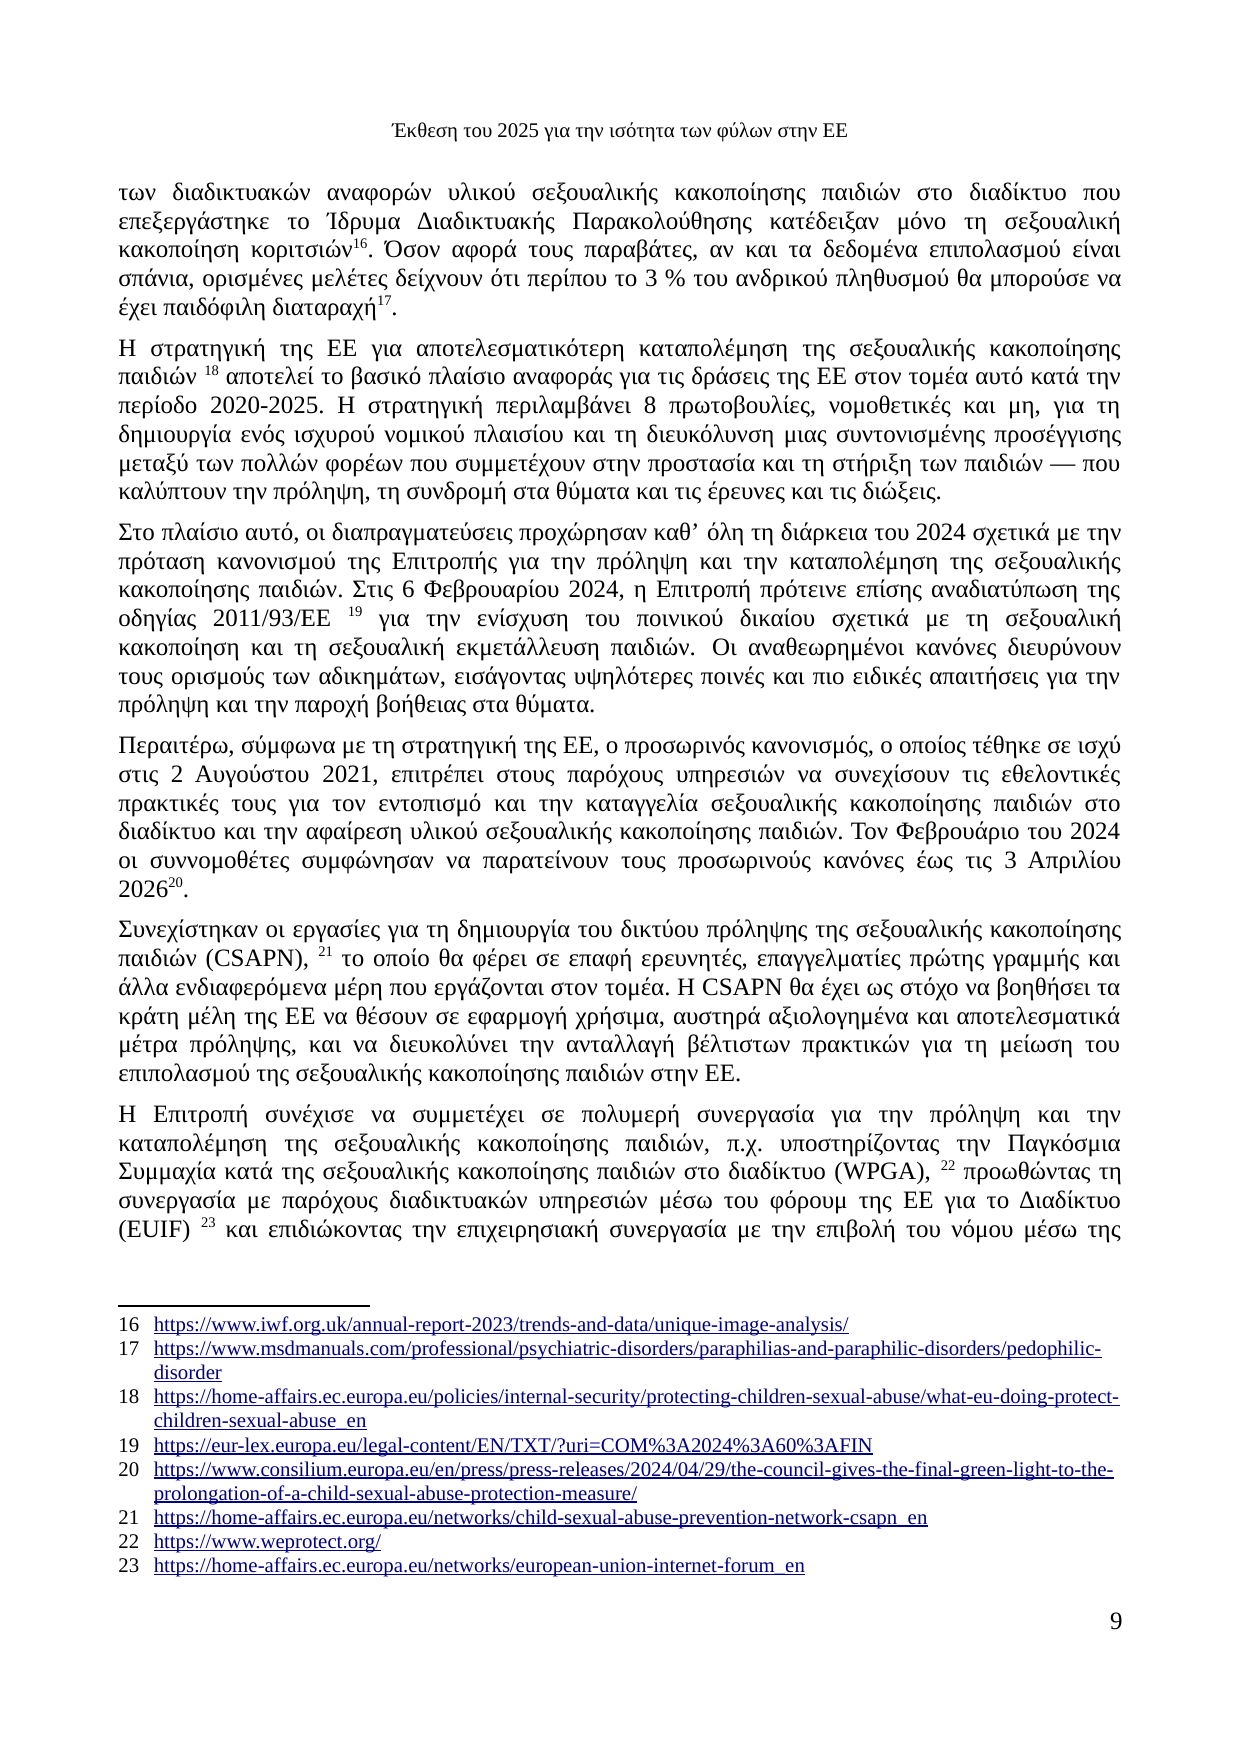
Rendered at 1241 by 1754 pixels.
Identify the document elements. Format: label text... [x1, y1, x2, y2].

text https://www.msdmanuals.com/professional/psychiatric-disorders/paraphilias-and-paraphilic-disorders/pedophilic-disorder [118, 1336, 1122, 1384]
text https://home-affairs.ec.europa.eu/networks/european-union-internet-forum_en [118, 1553, 1122, 1577]
text https://www.weprotect.org/ [118, 1529, 1122, 1553]
text Συνεχίστηκαν οι εργασίες για τη δημιουργία του δικτύου πρόληψης της σεξουαλικής κακοποίησης παιδιών (CSAPN), το οποίο θα φέρει σε επαφή ερευνητές, επαγγελματίες πρώτης γραμμής και άλλα ενδιαφερόμενα μέρη που εργάζονται στον τομέα. Η CSAPN θα έχει ως στόχο να βοηθήσει τα κράτη μέλη της ΕΕ να θέσουν σε εφαρμογή χρήσιμα, αυστηρά αξιολογημένα και αποτελεσματικά μέτρα πρόληψης, και να διευκολύνει την ανταλλαγή βέλτιστων πρακτικών για τη μείωση του επιπολασμού της σεξουαλικής κακοποίησης παιδιών στην ΕΕ. [118, 914, 1122, 1087]
text https://www.consilium.europa.eu/en/press/press-releases/2024/04/29/the-council-gives-the-final-green-light-to-the-prolongation-of-a-child-sexual-abuse-protection-measure/ [118, 1457, 1122, 1505]
text https://home-affairs.ec.europa.eu/policies/internal-security/protecting-children-sexual-abuse/what-eu-doing-protect-children-sexual-abuse_en [118, 1384, 1122, 1432]
text Περαιτέρω, σύμφωνα με τη στρατηγική της ΕΕ, ο προσωρινός κανονισμός, ο οποίος τέθηκε σε ισχύ στις 2 Αυγούστου 2021, επιτρέπει στους παρόχους υπηρεσιών να συνεχίσουν τις εθελοντικές πρακτικές τους για τον εντοπισμό και την καταγγελία σεξουαλικής κακοποίησης παιδιών στο διαδίκτυο και την αφαίρεση υλικού σεξουαλικής κακοποίησης παιδιών. Τον Φεβρουάριο του 2024 οι συννομοθέτες συμφώνησαν να παρατείνουν τους προσωρινούς κανόνες έως τις 3 Απριλίου 2026. [118, 730, 1122, 903]
text https://www.iwf.org.uk/annual-report-2023/trends-and-data/unique-image-analysis/ [118, 1312, 1122, 1336]
text Η Επιτροπή συνέχισε να συμμετέχει σε πολυμερή συνεργασία για την πρόληψη και την καταπολέμηση της σεξουαλικής κακοποίησης παιδιών, π.χ. υποστηρίζοντας την Παγκόσμια Συμμαχία κατά της σεξουαλικής κακοποίησης παιδιών στο διαδίκτυο (WPGA), προωθώντας τη συνεργασία με παρόχους διαδικτυακών υπηρεσιών μέσω του φόρουμ της ΕΕ για το Διαδίκτυο (EUIF) και επιδιώκοντας την επιχειρησιακή συνεργασία με την επιβολή του νόμου μέσω της [118, 1099, 1122, 1243]
text Η στρατηγική της ΕΕ για αποτελεσματικότερη καταπολέμηση της σεξουαλικής κακοποίησης παιδιών αποτελεί το βασικό πλαίσιο αναφοράς για τις δράσεις της ΕΕ στον τομέα αυτό κατά την περίοδο 2020-2025. Η στρατηγική περιλαμβάνει 8 πρωτοβουλίες, νομοθετικές και μη, για τη δημιουργία ενός ισχυρού νομικού πλαισίου και τη διευκόλυνση μιας συντονισμένης προσέγγισης μεταξύ των πολλών φορέων που συμμετέχουν στην προστασία και τη στήριξη των παιδιών — που καλύπτουν την πρόληψη, τη συνδρομή στα θύματα και τις έρευνες και τις διώξεις. [118, 333, 1122, 505]
text https://home-affairs.ec.europa.eu/networks/child-sexual-abuse-prevention-network-csapn_en [118, 1505, 1122, 1529]
text Στο πλαίσιο αυτό, οι διαπραγματεύσεις προχώρησαν καθ’ όλη τη διάρκεια του 2024 σχετικά με την πρόταση κανονισμού της Επιτροπής για την πρόληψη και την καταπολέμηση της σεξουαλικής κακοποίησης παιδιών. Στις 6 Φεβρουαρίου 2024, η Επιτροπή πρότεινε επίσης αναδιατύπωση της οδηγίας 2011/93/ΕΕ για την ενίσχυση του ποινικού δικαίου σχετικά με τη σεξουαλική κακοποίηση και τη σεξουαλική εκμετάλλευση παιδιών. Οι αναθεωρημένοι κανόνες διευρύνουν τους ορισμούς των αδικημάτων, εισάγοντας υψηλότερες ποινές και πιο ειδικές απαιτήσεις για την πρόληψη και την παροχή βοήθειας στα θύματα. [118, 517, 1122, 718]
text https://eur-lex.europa.eu/legal-content/EN/TXT/?uri=COM%3A2024%3A60%3AFIN [118, 1432, 1122, 1457]
text των διαδικτυακών αναφορών υλικού σεξουαλικής κακοποίησης παιδιών στο διαδίκτυο που επεξεργάστηκε το Ίδρυμα Διαδικτυακής Παρακολούθησης κατέδειξαν μόνο τη σεξουαλική κακοποίηση κοριτσιών. Όσον αφορά τους παραβάτες, αν και τα δεδομένα επιπολασμού είναι σπάνια, ορισμένες μελέτες δείχνουν ότι περίπου το 3 % του ανδρικού πληθυσμού θα μπορούσε να έχει παιδόφιλη διαταραχή. [118, 177, 1122, 321]
